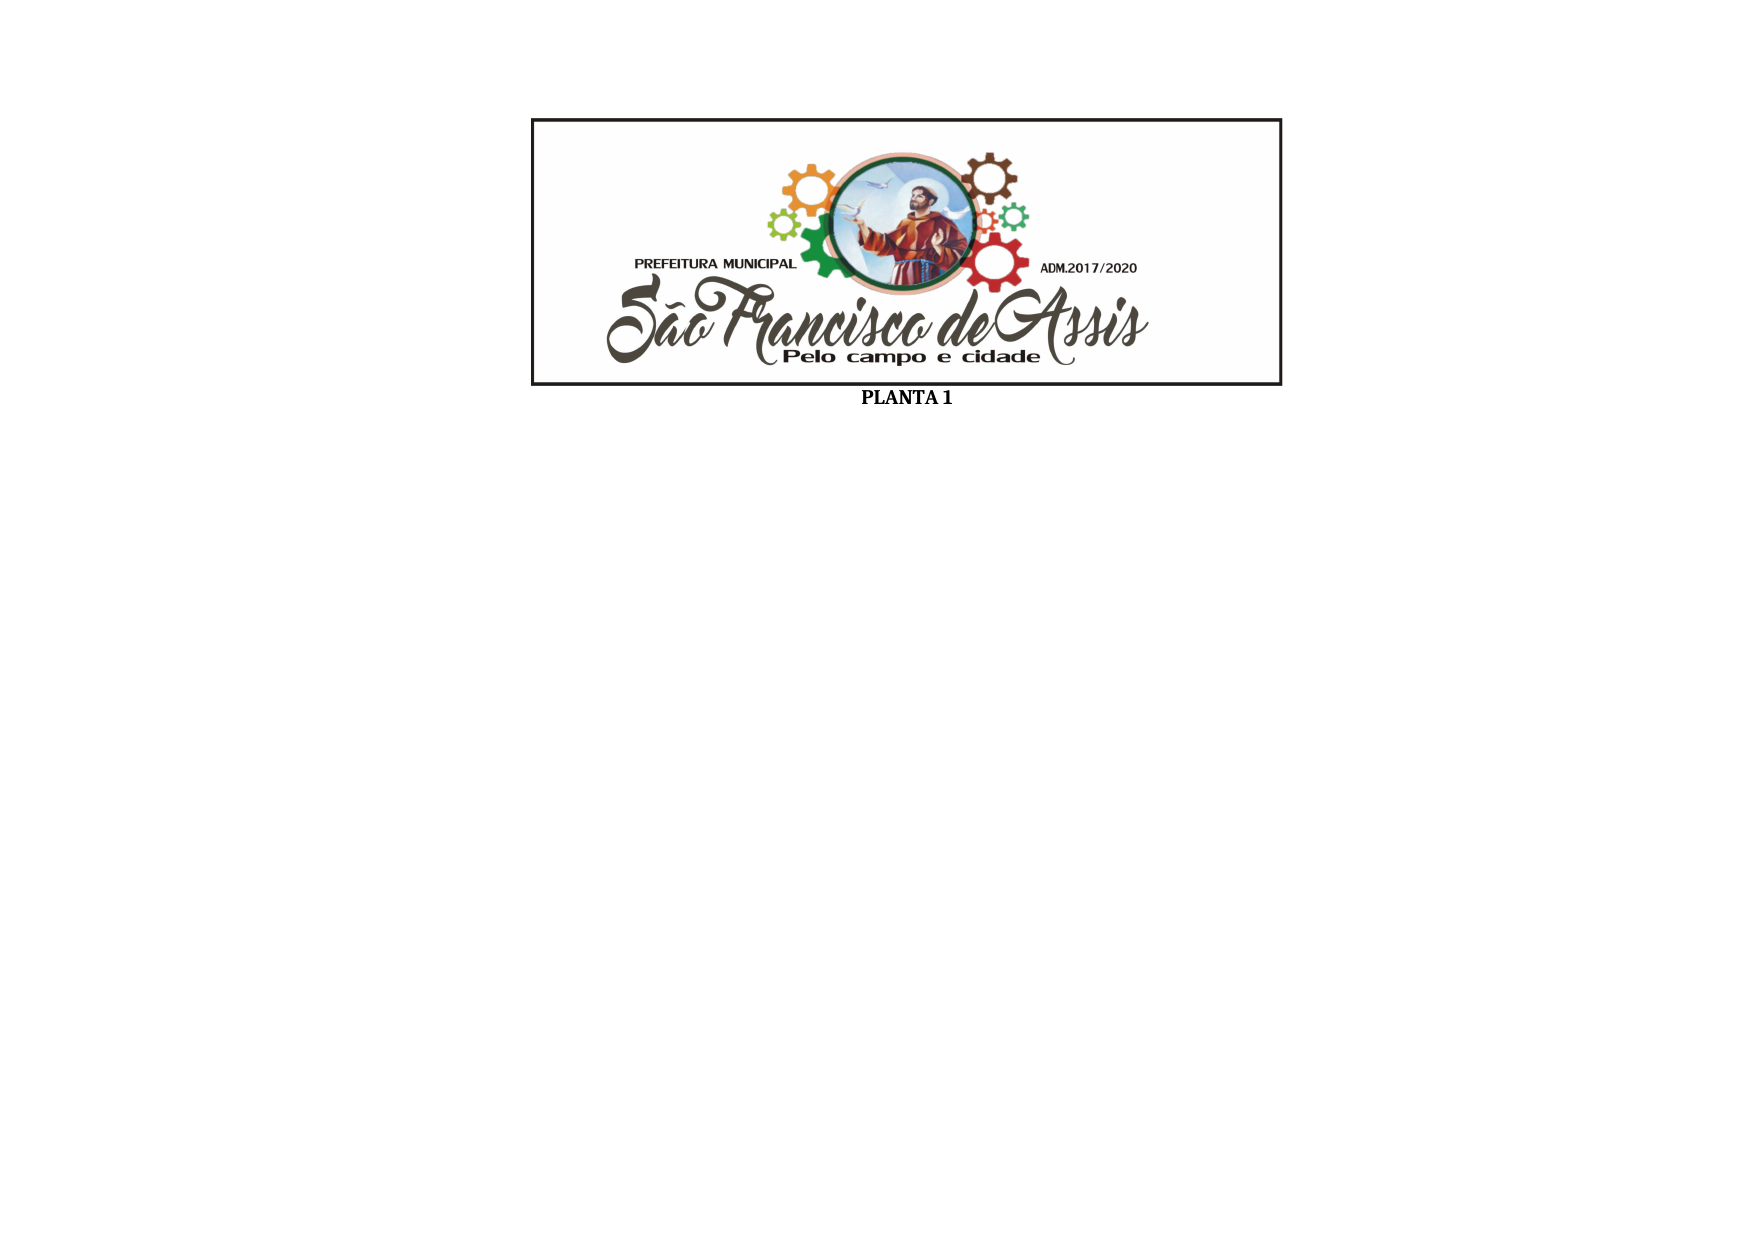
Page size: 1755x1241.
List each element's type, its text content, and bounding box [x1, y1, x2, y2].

text PLANTA 1 [148, 386, 1666, 409]
